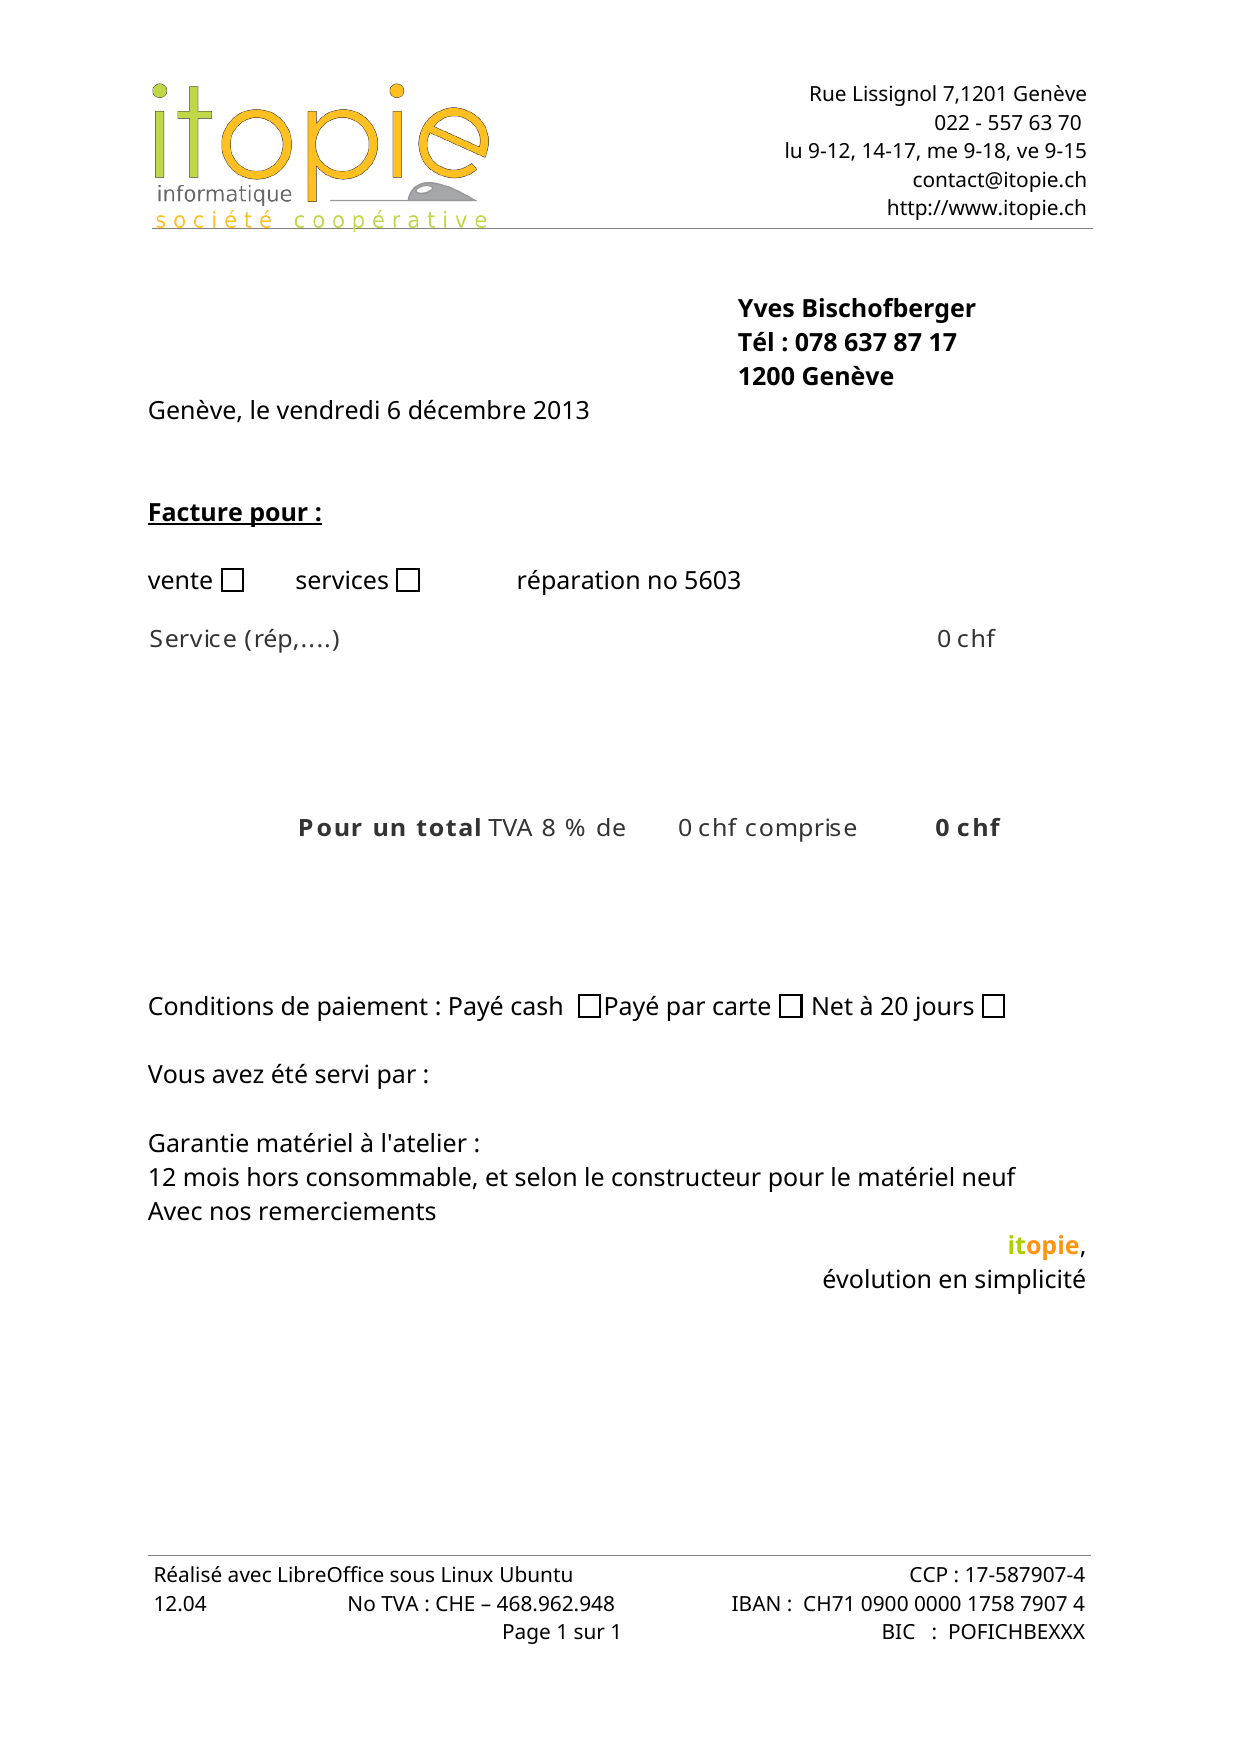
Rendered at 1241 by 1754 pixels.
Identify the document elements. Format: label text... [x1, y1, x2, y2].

text évolution en simplicité [148, 1262, 1093, 1296]
text Genève, le vendredi 6 décembre 2013 [148, 392, 1093, 427]
text Avec nos remerciements [148, 1193, 1093, 1227]
text vente services réparation no 5603 [148, 563, 1093, 597]
text Vous avez été servi par : [148, 1057, 1093, 1091]
text Facture pour : [148, 495, 1093, 529]
text 12 mois hors consommable, et selon le constructeur pour le matériel neuf [148, 1159, 1093, 1193]
text Conditions de paiement : Payé cash Payé par carte Net à 20 jours [148, 989, 1093, 1023]
text Tél : 078 637 87 17 [148, 324, 1093, 358]
text itopie, [148, 1227, 1093, 1262]
text Yves Bischofberger [148, 290, 1093, 324]
picture [138, 72, 500, 244]
text 1200 Genève [148, 358, 1093, 392]
text Garantie matériel à l'atelier : [148, 1125, 1093, 1159]
